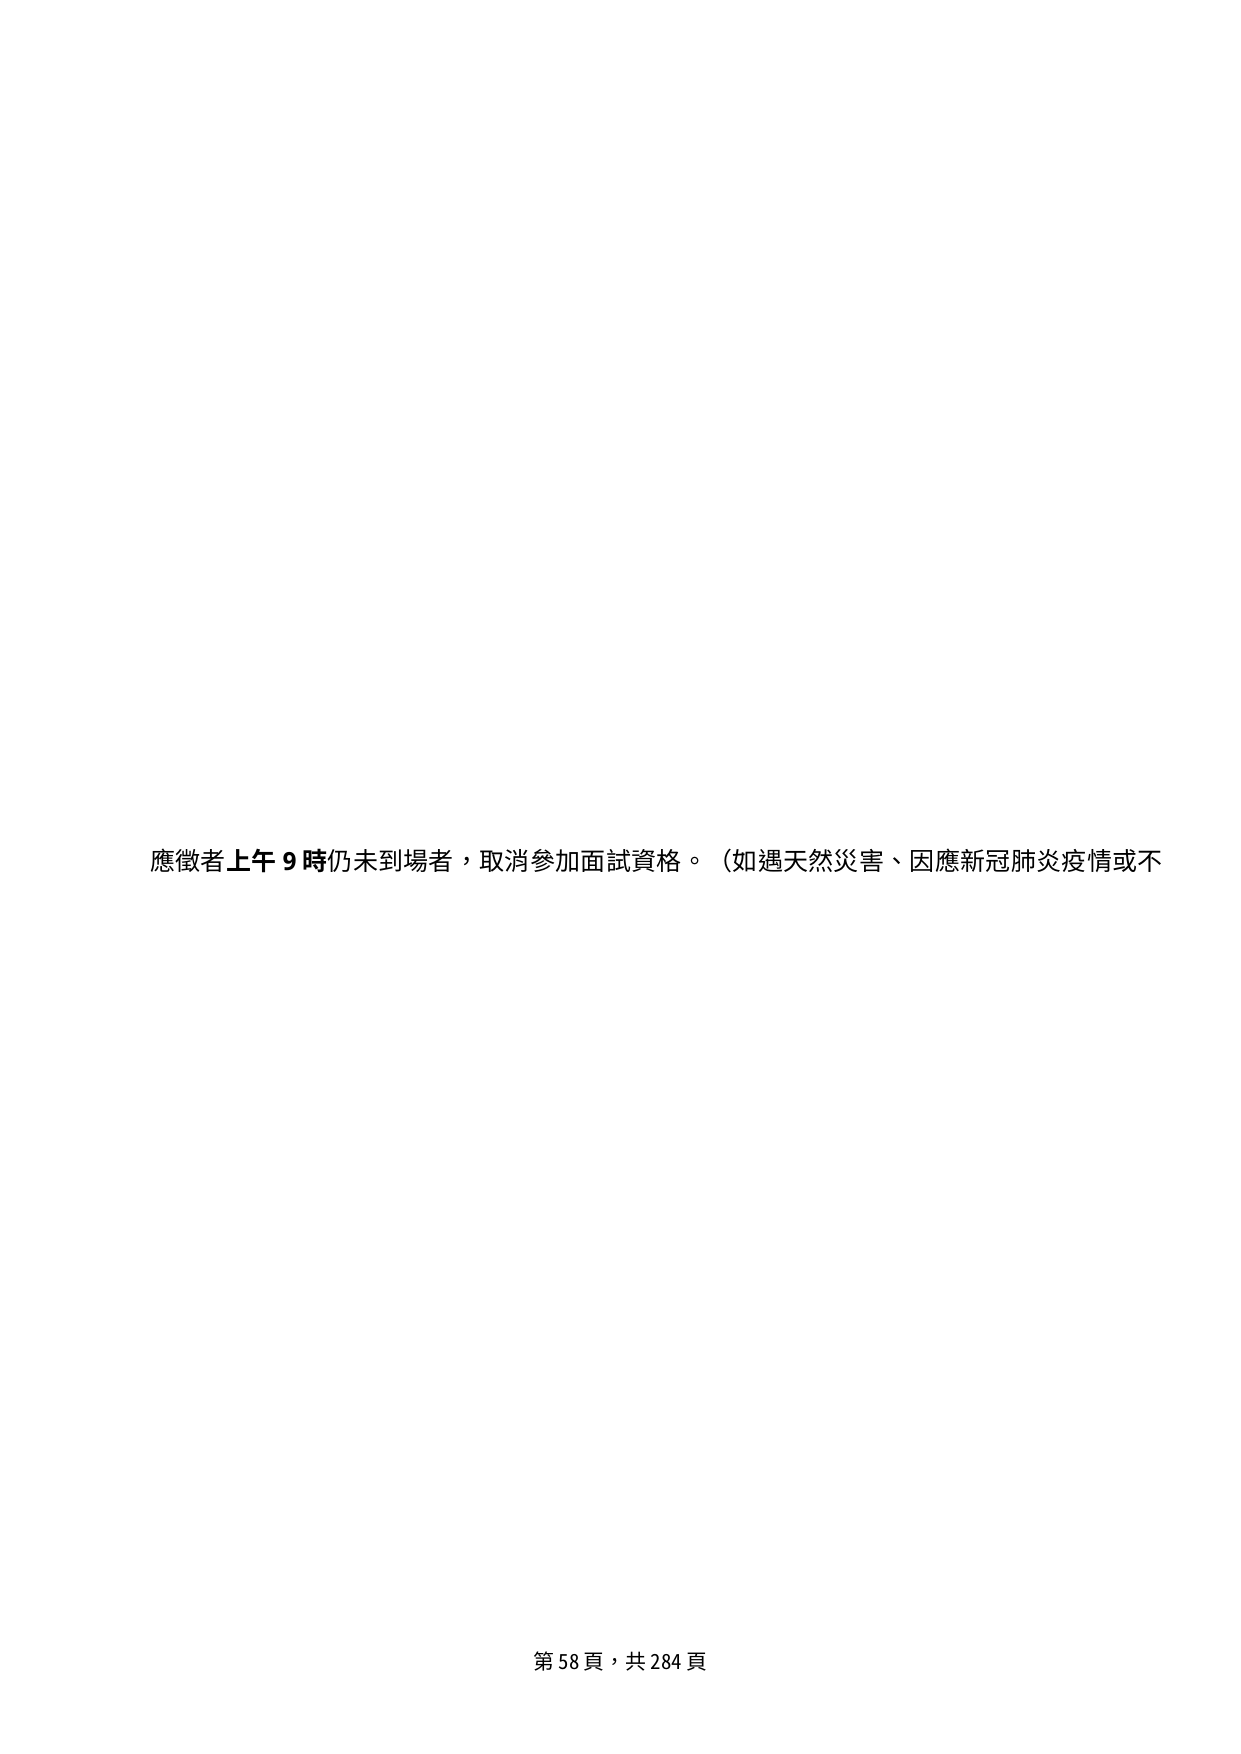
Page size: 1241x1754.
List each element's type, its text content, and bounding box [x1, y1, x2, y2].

text 應徵者上午9時仍未到場者，取消參加面試資格。（如遇天然災害、因應新冠肺炎疫情或不 [100, 818, 1165, 880]
